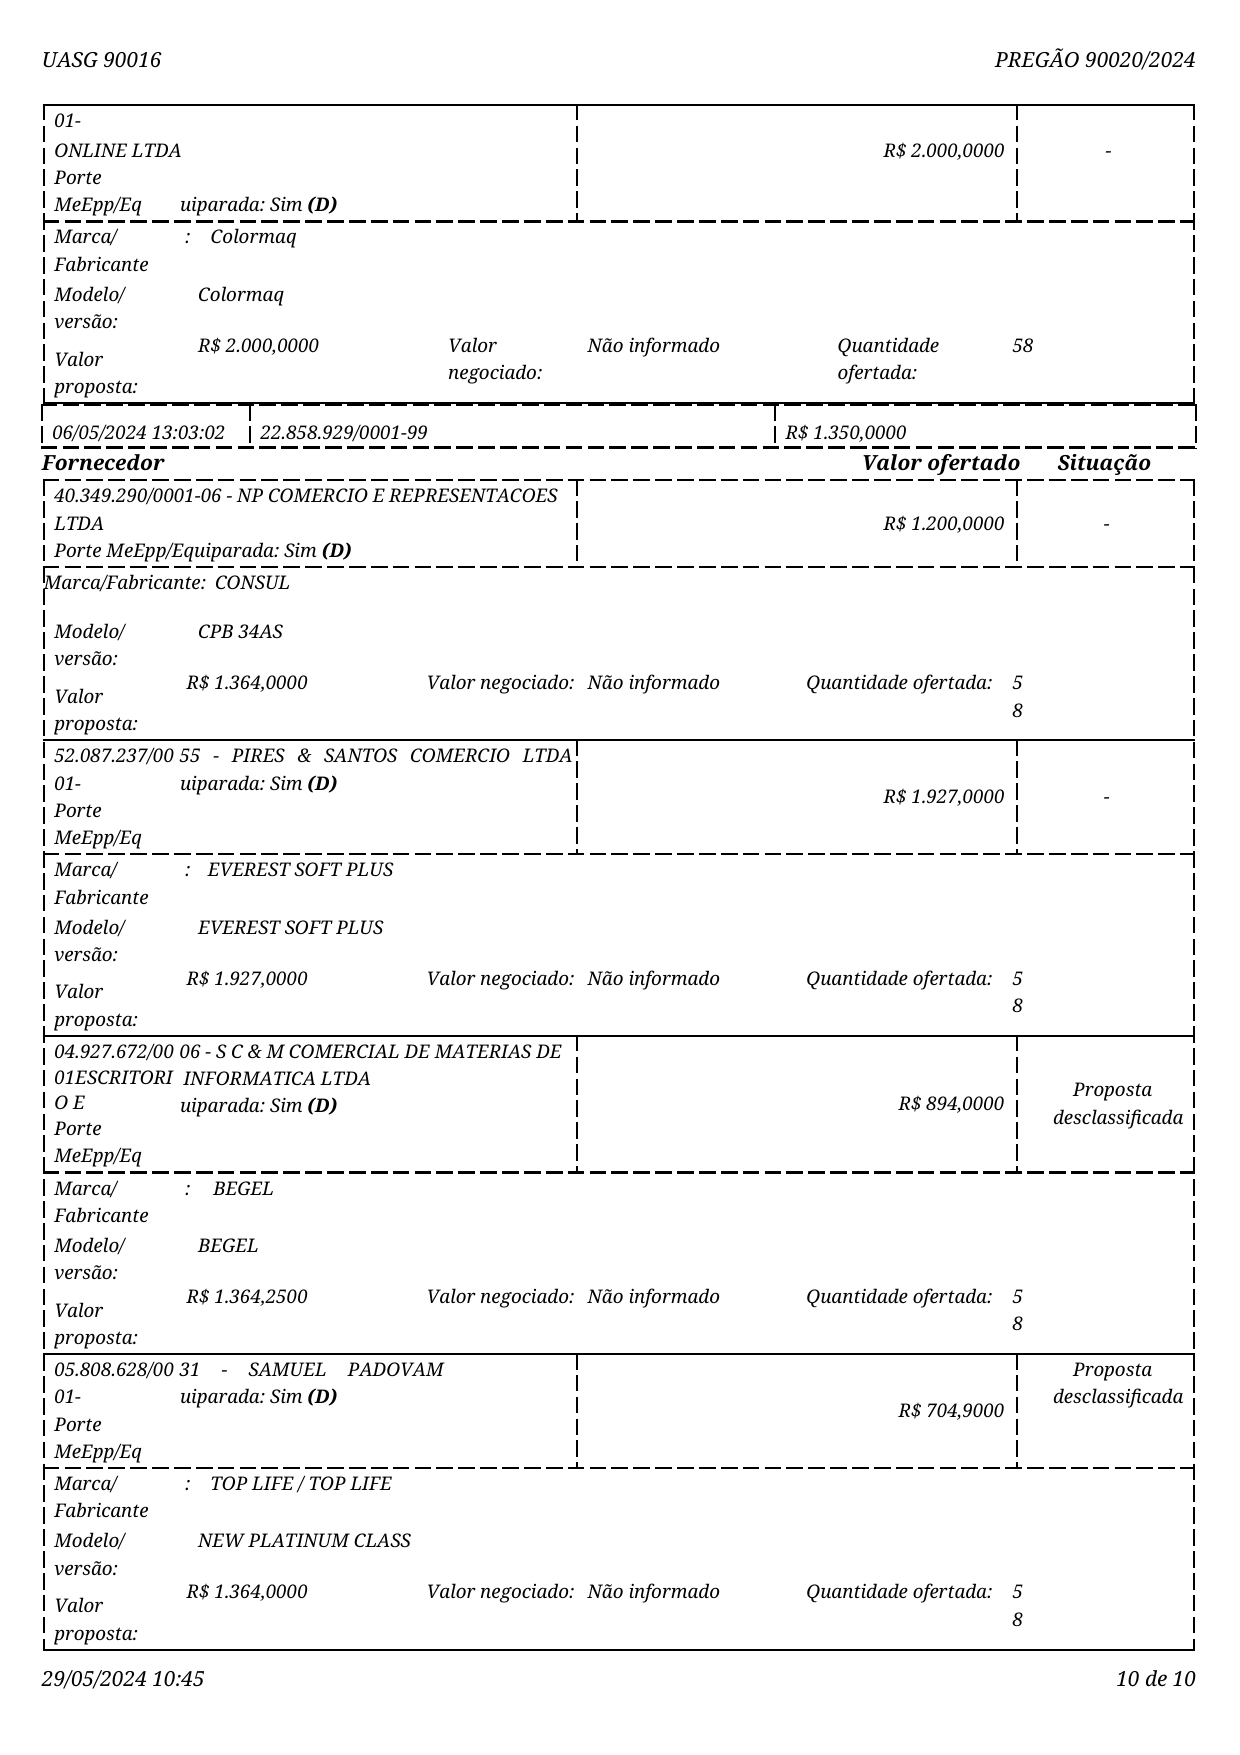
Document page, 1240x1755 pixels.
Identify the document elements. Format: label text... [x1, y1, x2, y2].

table_cell [577, 1467, 787, 1526]
table_cell R$ 2.000,0000 [186, 329, 448, 402]
table_header R$ 1.350,0000 [775, 404, 1196, 446]
table_cell 58 [1002, 1280, 1031, 1353]
table_cell Proposta desclassificada [1031, 1037, 1194, 1171]
table_cell [1031, 853, 1194, 913]
table_cell [1031, 666, 1194, 739]
table_cell [1031, 566, 1194, 617]
table_cell [788, 853, 1031, 913]
table_cell [1017, 1037, 1031, 1171]
table_cell Marca/Fabricante [44, 1467, 186, 1526]
table_cell CPB 34AS [186, 617, 577, 666]
table_cell Marca/Fabricante: CONSUL [44, 566, 577, 617]
table_cell [1031, 1526, 1194, 1575]
table_cell [788, 913, 1031, 962]
table_cell [1053, 280, 1194, 329]
table_cell Colormaq [186, 280, 448, 329]
table_cell Marca/Fabricante [44, 220, 186, 280]
table_cell R$ 894,0000 [788, 1037, 1017, 1171]
table_cell [577, 617, 787, 666]
table_cell [577, 136, 837, 220]
table_cell [1053, 106, 1194, 136]
table_cell [788, 1526, 1031, 1575]
table_cell 58 [1002, 329, 1053, 402]
table_cell 06 - S C & M COMERCIAL DE MATERIAS DE INFORMATICA LTDA uiparada: Sim (D) [186, 1037, 577, 1171]
table_cell Não informado [577, 329, 837, 402]
table_cell - [1031, 741, 1194, 853]
table_cell 07 - N MARCHON OLIVEIRA COMERCIO [186, 106, 577, 136]
table_cell [1017, 741, 1031, 853]
table_cell [788, 1467, 1031, 1526]
table_cell [1031, 617, 1194, 666]
table_cell [448, 280, 577, 329]
table_cell R$ 2.000,0000 [838, 136, 1017, 220]
table_cell R$ 704,9000 [788, 1355, 1017, 1467]
table_cell [577, 1171, 787, 1231]
table_cell [577, 741, 787, 853]
table_header 40.349.290/0001-06 - NP COMERCIO E REPRESENTACOES LTDA Porte MeEpp/Equiparada: Sim (D) [44, 479, 577, 566]
table_cell uiparada: Sim (D) [186, 136, 448, 220]
table_cell [838, 106, 1017, 136]
table_cell [1031, 1231, 1194, 1280]
table_cell BEGEL [186, 1231, 577, 1280]
table_header 22.858.929/0001-99 [250, 404, 775, 446]
table_cell 58 [1002, 1575, 1031, 1648]
table_cell [577, 566, 787, 617]
table_cell Quantidade ofertada: [788, 1575, 1002, 1648]
table_cell EVEREST SOFT PLUS [186, 913, 577, 962]
table_cell 58 [1002, 666, 1031, 739]
table_cell [788, 1231, 1031, 1280]
table_cell Modelo/versão: Valor proposta: [44, 617, 186, 739]
table_cell Marca/Fabricante [44, 1171, 186, 1231]
table_cell R$ 1.364,0000 Valor negociado: [186, 666, 577, 739]
table_cell 39.531.227/0001- [44, 106, 186, 136]
table_cell [577, 220, 837, 280]
table_cell [577, 106, 837, 136]
table_cell [1017, 106, 1053, 136]
table_cell Não informado [577, 1280, 787, 1353]
table_cell Valor negociado: [448, 329, 577, 402]
table_cell NEW PLATINUM CLASS [186, 1526, 577, 1575]
table_cell : TOP LIFE / TOP LIFE [186, 1467, 577, 1526]
table_cell [1031, 1280, 1194, 1353]
table_cell Não informado [577, 1575, 787, 1648]
table_cell [838, 280, 1053, 329]
table_cell [788, 617, 1031, 666]
table_cell [577, 1526, 787, 1575]
table_cell Modelo/versão: Valor proposta: [44, 1231, 186, 1353]
table_cell : BEGEL [186, 1171, 577, 1231]
table_cell Não informado [577, 666, 787, 739]
table_cell [1031, 1575, 1194, 1648]
table_cell R$ 1.364,2500 Valor negociado: [186, 1280, 577, 1353]
table_header [1017, 479, 1031, 566]
table_cell : EVEREST SOFT PLUS [186, 853, 577, 913]
table_cell [577, 1037, 787, 1171]
table_header - [1031, 479, 1194, 566]
table_cell Marca/Fabricante [44, 853, 186, 913]
table_cell [1053, 220, 1194, 280]
table_cell [577, 913, 787, 962]
table_cell Modelo/versão: Valor proposta: [44, 913, 186, 1035]
table_header [577, 479, 787, 566]
table_cell [788, 1171, 1031, 1231]
table_cell Modelo/versão: Valor proposta: [44, 1526, 186, 1648]
table_cell [577, 280, 837, 329]
table_cell [838, 220, 1053, 280]
table_cell [577, 1355, 787, 1467]
table_cell [577, 1231, 787, 1280]
table_cell [1031, 1467, 1194, 1526]
table_cell [788, 566, 1031, 617]
table_cell [1017, 1355, 1031, 1467]
table_cell Não informado [577, 962, 787, 1035]
table_cell Quantidade ofertada: [838, 329, 1002, 402]
table_cell 58 [1002, 962, 1031, 1035]
table_header R$ 1.200,0000 [788, 479, 1017, 566]
table_cell Quantidade ofertada: [788, 666, 1002, 739]
table_cell 52.087.237/0001- Porte MeEpp/Eq [44, 741, 186, 853]
table_cell 04.927.672/0001ESCRITORIO E Porte MeEpp/Eq [44, 1037, 186, 1171]
table_cell Quantidade ofertada: [788, 1280, 1002, 1353]
table_cell 05.808.628/0001- Porte MeEpp/Eq [44, 1355, 186, 1467]
table_cell [577, 853, 787, 913]
table_cell : Colormaq [186, 220, 448, 280]
table_cell [1017, 136, 1053, 220]
table_cell [1031, 913, 1194, 962]
table_cell Modelo/versão: Valor proposta: [44, 280, 186, 402]
table_cell [1031, 1171, 1194, 1231]
table_cell Proposta desclassificada [1031, 1355, 1194, 1467]
table_cell R$ 1.364,0000 Valor negociado: [186, 1575, 577, 1648]
table_cell 31 - SAMUEL PADOVAM uiparada: Sim (D) [186, 1355, 577, 1467]
table_cell 55 - PIRES & SANTOS COMERCIO LTDA uiparada: Sim (D) [186, 741, 577, 853]
table_cell Quantidade ofertada: [788, 962, 1002, 1035]
table_header 06/05/2024 13:03:02 [42, 404, 250, 446]
table_cell [448, 220, 577, 280]
table_cell R$ 1.927,0000 Valor negociado: [186, 962, 577, 1035]
table_cell [1053, 329, 1194, 402]
table_cell [1031, 962, 1194, 1035]
table_cell - [1053, 136, 1194, 220]
table_cell R$ 1.927,0000 [788, 741, 1017, 853]
table_cell [448, 136, 577, 220]
text Fornecedor Valor ofertado Situação [42, 448, 1198, 477]
table_cell ONLINE LTDA Porte MeEpp/Eq [44, 136, 186, 220]
